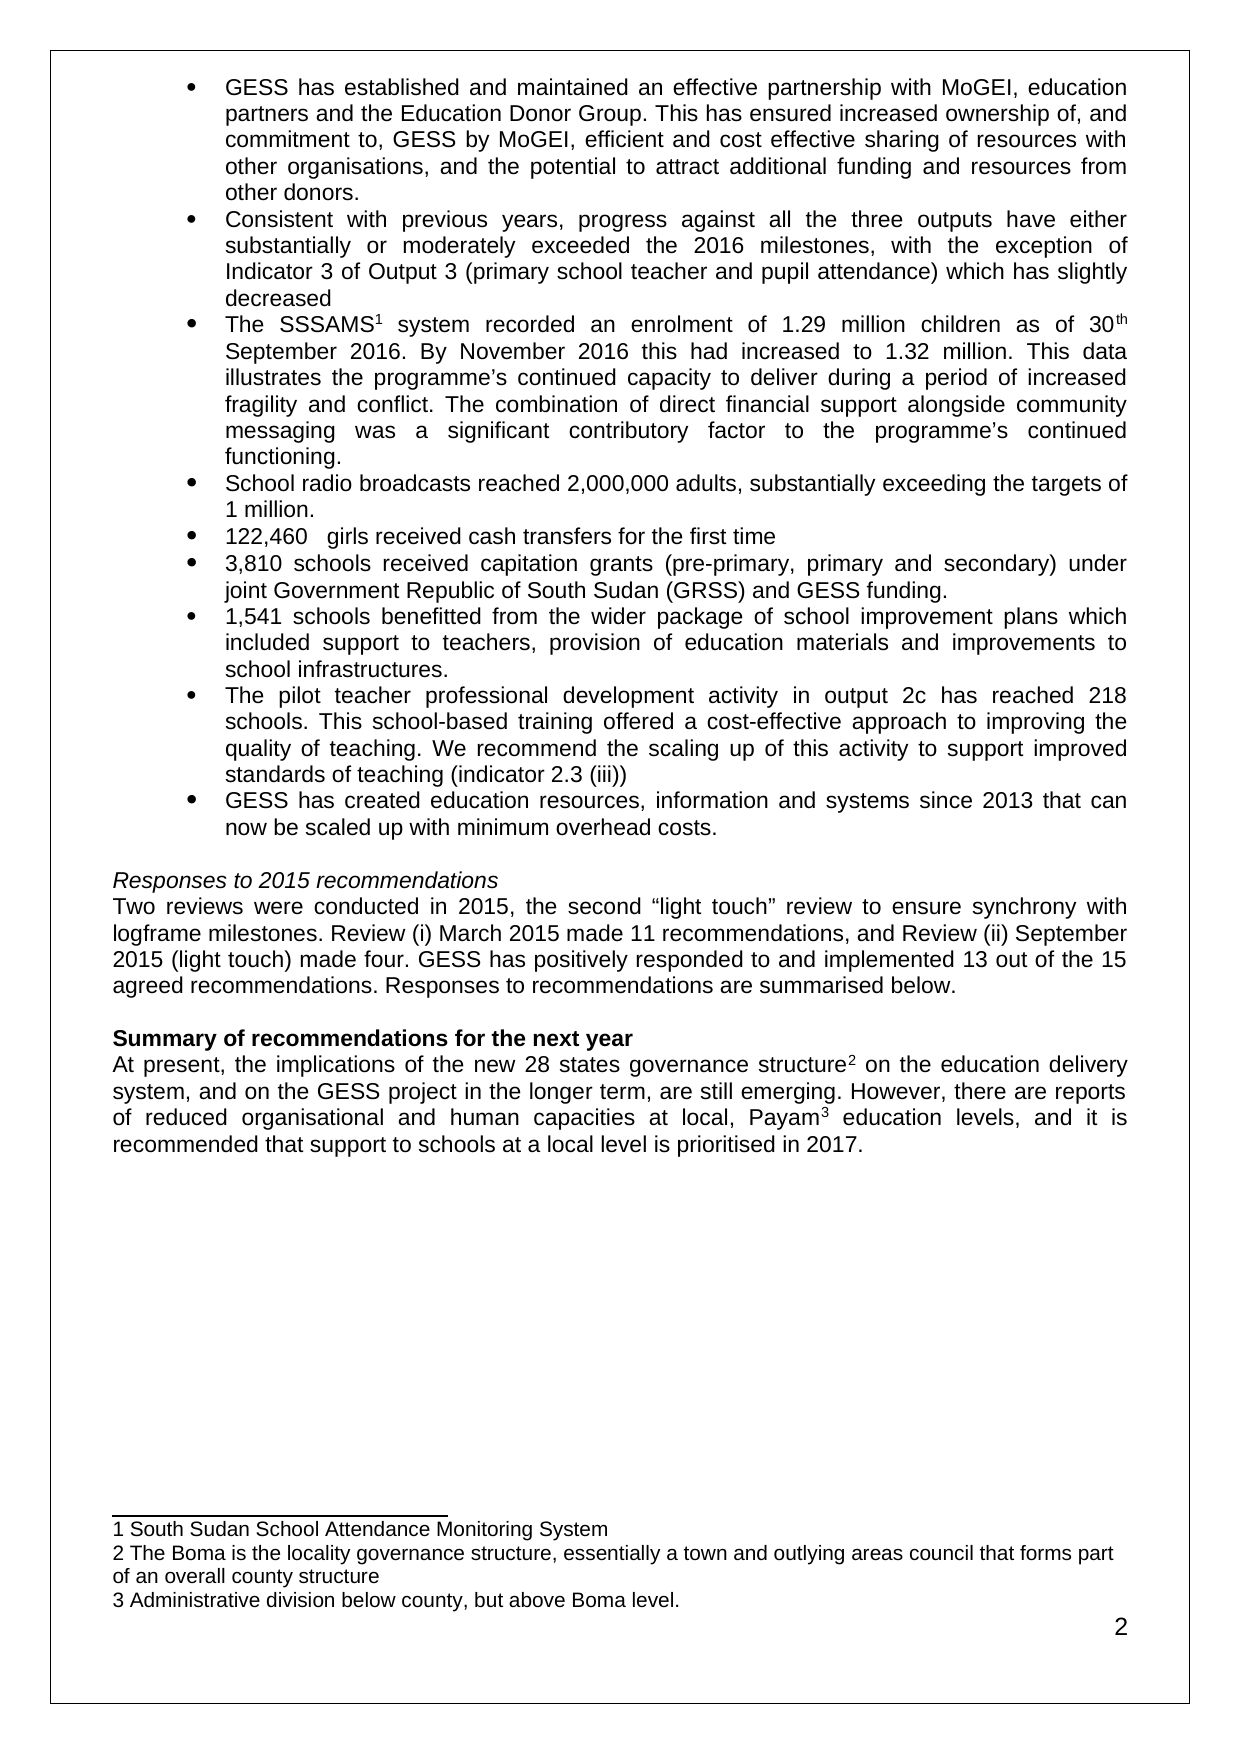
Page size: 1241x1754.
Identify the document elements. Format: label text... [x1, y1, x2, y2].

list School radio broadcasts reached 2,000,000 adults, substantially exceeding the targets of 1 million. [187, 469, 1128, 523]
text The Boma is the locality governance structure, essentially a town and outlying areas council that forms part of an overall county structure [112, 1540, 1128, 1588]
list The pilot teacher professional development activity in output 2c has reached 218 schools. This school-based training offered a cost-effective approach to improving the quality of teaching. We recommend the scaling up of this activity to support improved standards of teaching (indicator 2.3 (iii)) [187, 682, 1128, 787]
text Summary of recommendations for the next year [112, 1025, 1128, 1051]
text Administrative division below county, but above Boma level. [112, 1588, 1128, 1612]
list 122,460 girls received cash transfers for the first time [187, 523, 1128, 550]
list GESS has created education resources, information and systems since 2013 that can now be scaled up with minimum overhead costs. [187, 787, 1128, 841]
list 1,541 schools benefitted from the wider package of school improvement plans which included support to teachers, provision of education materials and improvements to school infrastructures. [187, 603, 1128, 682]
text At present, the implications of the new 28 states governance structure on the education delivery system, and on the GESS project in the longer term, are still emerging. However, there are reports of reduced organisational and human capacities at local, Payam education levels, and it is recommended that support to schools at a local level is prioritised in 2017. [112, 1051, 1128, 1157]
list Consistent with previous years, progress against all the three outputs have either substantially or moderately exceeded the 2016 milestones, with the exception of Indicator 3 of Output 3 (primary school teacher and pupil attendance) which has slightly decreased [187, 206, 1128, 311]
text Two reviews were conducted in 2015, the second “light touch” review to ensure synchrony with logframe milestones. Review (i) March 2015 made 11 recommendations, and Review (ii) September 2015 (light touch) made four. GESS has positively responded to and implemented 13 out of the 15 agreed recommendations. Responses to recommendations are summarised below. [112, 893, 1128, 999]
list South Sudan School Attendance Monitoring System [112, 1516, 1128, 1540]
list The SSSAMS system recorded an enrolment of 1.29 million children as of 30th September 2016. By November 2016 this had increased to 1.32 million. This data illustrates the programme’s continued capacity to deliver during a period of increased fragility and conflict. The combination of direct financial support alongside community messaging was a significant contributory factor to the programme’s continued functioning. [187, 311, 1128, 469]
list GESS has established and maintained an effective partnership with MoGEI, education partners and the Education Donor Group. This has ensured increased ownership of, and commitment to, GESS by MoGEI, efficient and cost effective sharing of resources with other organisations, and the potential to attract additional funding and resources from other donors. [187, 74, 1128, 206]
text Responses to 2015 recommendations [112, 867, 1128, 893]
list 3,810 schools received capitation grants (pre-primary, primary and secondary) under joint Government Republic of South Sudan (GRSS) and GESS funding. [187, 550, 1128, 603]
